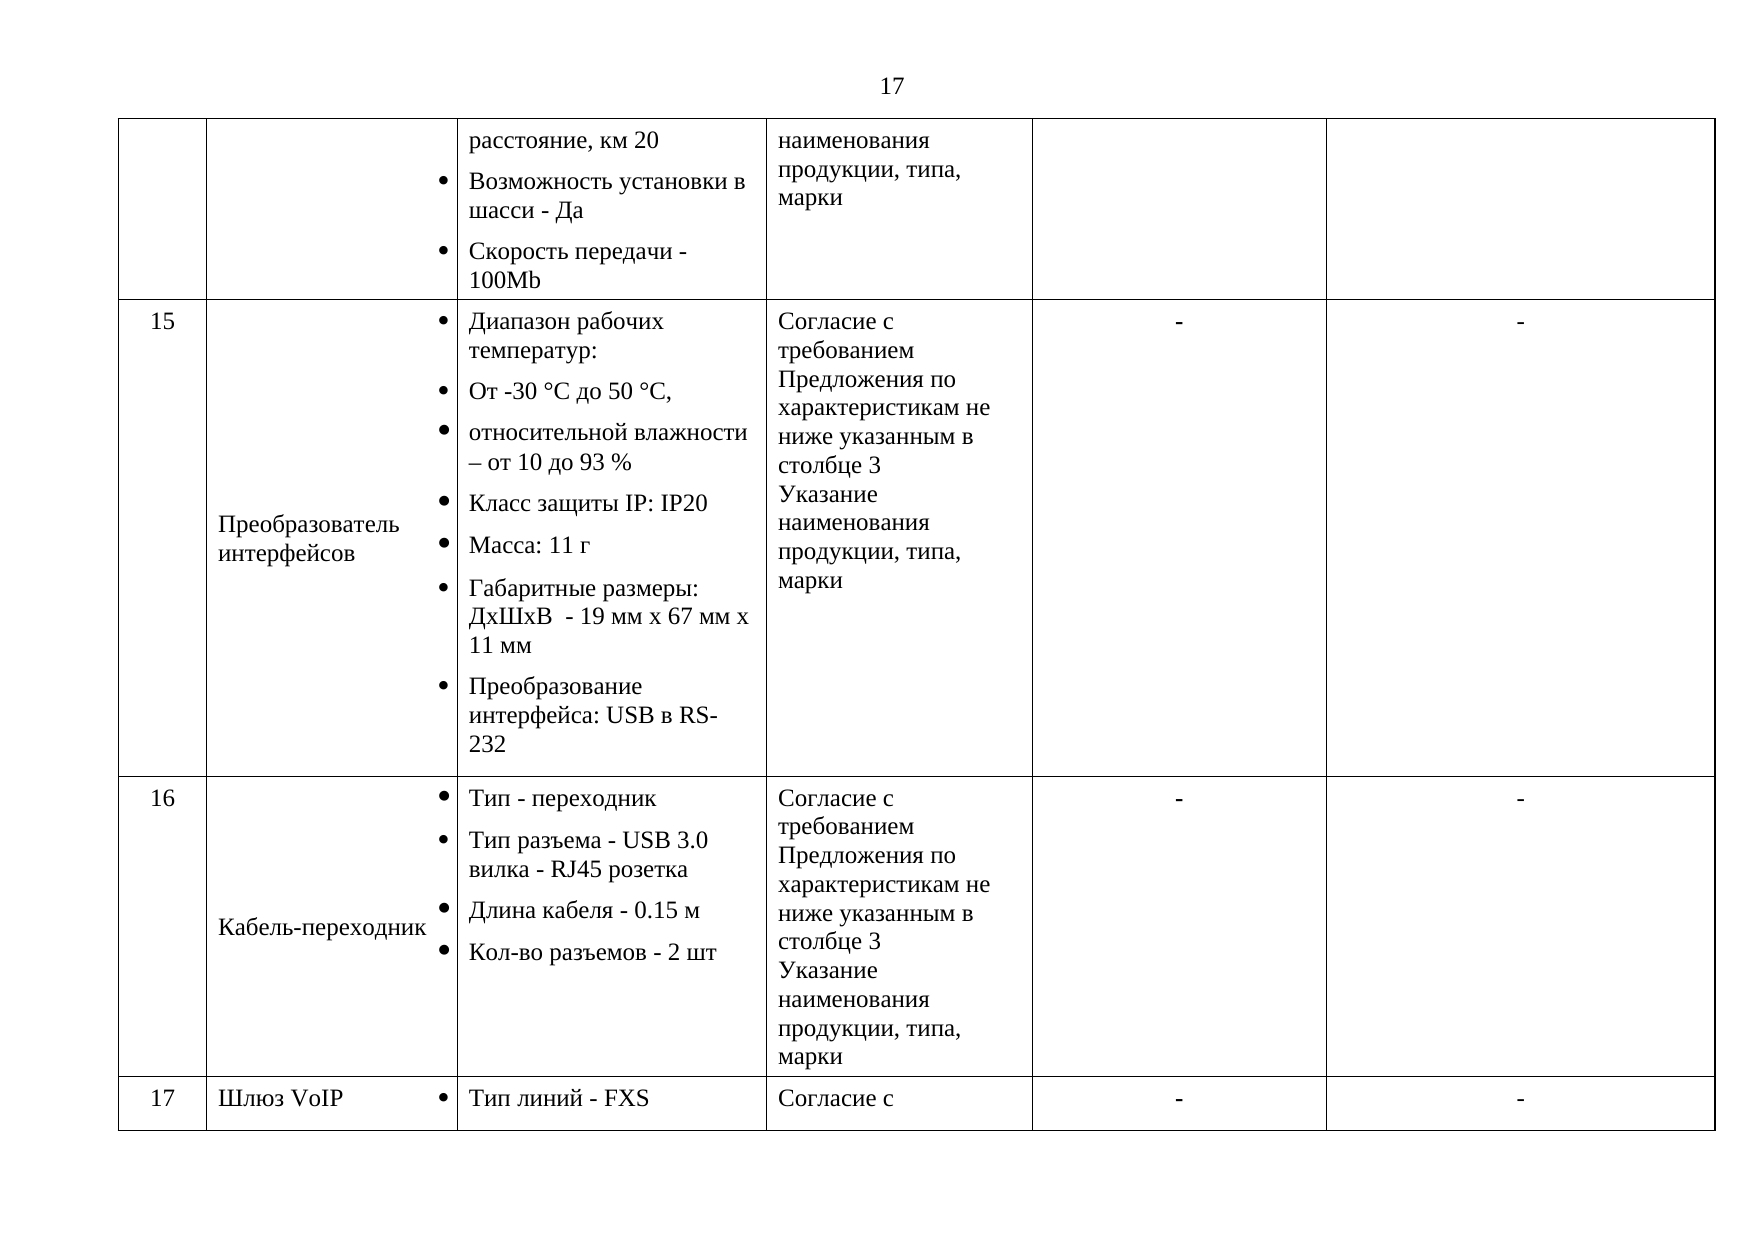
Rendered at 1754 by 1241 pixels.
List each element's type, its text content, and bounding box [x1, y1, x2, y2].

table_cell Шлюз VoIP [207, 1077, 457, 1130]
table_cell - [1033, 1077, 1326, 1130]
table_cell [119, 119, 206, 299]
table_cell Преобразователь интерфейсов [207, 300, 457, 776]
table_cell наименования продукции, типа, марки [767, 119, 1032, 299]
table_cell - [1327, 777, 1714, 1076]
table_cell Тип линий - FXS [458, 1077, 766, 1130]
table_cell Кабель-переходник [207, 777, 457, 1076]
table_cell 15 [119, 300, 206, 776]
table_cell - [1033, 777, 1326, 1076]
table_cell 17 [119, 1077, 206, 1130]
table_cell - [1033, 300, 1326, 776]
table_cell Согласие с требованием Предложения по характеристикам не ниже указанным в столбце 3 Указание наименования продукции, типа, марки [767, 300, 1032, 776]
table_cell Диапазон рабочих температур: От -30 °С до 50 °С, относительной влажности – от 10 до 93 % Класс защиты IP: IP20 Масса: 11 г Габаритные размеры: ДxШxВ - 19 мм x 67 мм x 11 мм Преобразование интерфейса: USB в RS-232 [458, 300, 766, 776]
table_cell - [1327, 119, 1714, 299]
table_cell Согласие с требованием Предложения по характеристикам не ниже указанным в столбце 3 Указание наименования продукции, типа, марки [767, 777, 1032, 1076]
table_cell - [1327, 300, 1714, 776]
table_cell - [1327, 1077, 1714, 1130]
table_cell - [1033, 119, 1326, 299]
table_cell Согласие с [767, 1077, 1032, 1130]
table_cell Тип - переходник Тип разъема - USB 3.0 вилка - RJ45 розетка Длина кабеля - 0.15 м Кол-во разъемов - 2 шт [458, 777, 766, 1076]
table_cell расстояние, км 20 Возможность установки в шасси - Да Скорость передачи - 100Mb [458, 119, 766, 299]
table_cell Медиаконвертер [207, 119, 457, 299]
table_cell 16 [119, 777, 206, 1076]
